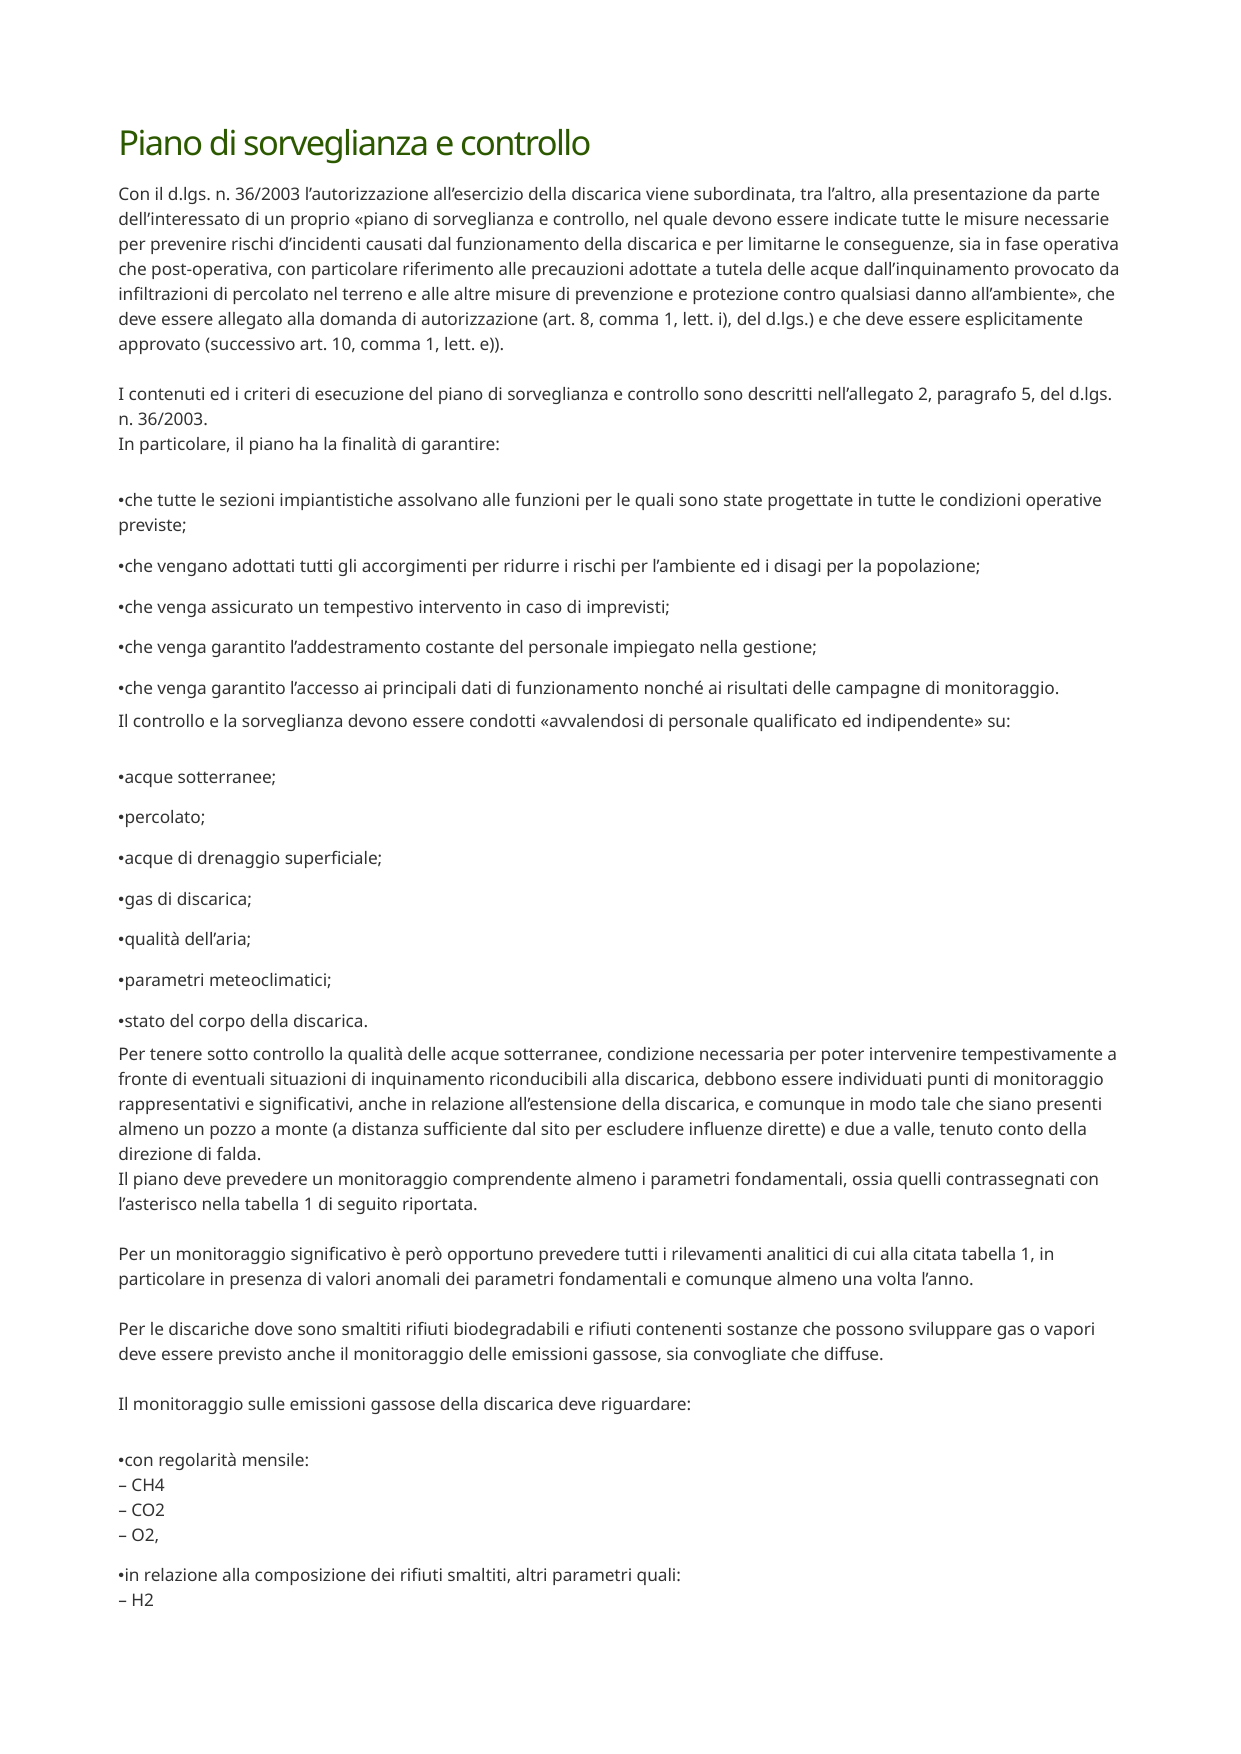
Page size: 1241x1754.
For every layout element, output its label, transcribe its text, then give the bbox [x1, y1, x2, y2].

text Il controllo e la sorveglianza devono essere condotti «avvalendosi di personale qualificato ed indipendente» su: [118, 707, 1122, 732]
list in relazione alla composizione dei rifiuti smaltiti, altri parametri quali: – H2 [118, 1562, 1122, 1612]
list gas di discarica; [118, 885, 1122, 910]
list con regolarità mensile: – CH4 – CO2 – O2, [118, 1446, 1122, 1546]
list acque sotterranee; [118, 763, 1122, 788]
text Per tenere sotto controllo la qualità delle acque sotterranee, condizione necessaria per poter intervenire tempestivamente a fronte di eventuali situazioni di inquinamento riconducibili alla discarica, debbono essere individuati punti di monitoraggio rappresentativi e significativi, anche in relazione all’estensione della discarica, e comunque in modo tale che siano presenti almeno un pozzo a monte (a distanza sufficiente dal sito per escludere influenze dirette) e due a valle, tenuto conto della direzione di falda. Il piano deve prevedere un monitoraggio comprendente almeno i parametri fondamentali, ossia quelli contrassegnati con l’asterisco nella tabella 1 di seguito riportata. Per un monitoraggio significativo è però opportuno prevedere tutti i rilevamenti analitici di cui alla citata tabella 1, in particolare in presenza di valori anomali dei parametri fondamentali e comunque almeno una volta l’anno. Per le discariche dove sono smaltiti rifiuti biodegradabili e rifiuti contenenti sostanze che possono sviluppare gas o vapori deve essere previsto anche il monitoraggio delle emissioni gassose, sia convogliate che diffuse. Il monitoraggio sulle emissioni gassose della discarica deve riguardare: [118, 1040, 1122, 1415]
list qualità dell’aria; [118, 926, 1122, 951]
list stato del corpo della discarica. [118, 1007, 1122, 1032]
list che venga garantito l’accesso ai principali dati di funzionamento nonché ai risultati delle campagne di monitoraggio. [118, 674, 1122, 699]
list parametri meteoclimatici; [118, 967, 1122, 992]
list acque di drenaggio superficiale; [118, 845, 1122, 870]
text Con il d.lgs. n. 36/2003 l’autorizzazione all’esercizio della discarica viene subordinata, tra l’altro, alla presentazione da parte dell’interessato di un proprio «piano di sorveglianza e controllo, nel quale devono essere indicate tutte le misure necessarie per prevenire rischi d’incidenti causati dal funzionamento della discarica e per limitarne le conseguenze, sia in fase operativa che post-operativa, con particolare riferimento alle precauzioni adottate a tutela delle acque dall’inquinamento provocato da infiltrazioni di percolato nel terreno e alle altre misure di prevenzione e protezione contro qualsiasi danno all’ambiente», che deve essere allegato alla domanda di autorizzazione (art. 8, comma 1, lett. i), del d.lgs.) e che deve essere esplicitamente approvato (successivo art. 10, comma 1, lett. e)). I contenuti ed i criteri di esecuzione del piano di sorveglianza e controllo sono descritti nell’allegato 2, paragrafo 5, del d.lgs. n. 36/2003. In particolare, il piano ha la finalità di garantire: [118, 181, 1122, 456]
list che venga garantito l’addestramento costante del personale impiegato nella gestione; [118, 634, 1122, 659]
list percolato; [118, 804, 1122, 829]
list che venga assicurato un tempestivo intervento in caso di imprevisti; [118, 593, 1122, 618]
subtitle Piano di sorveglianza e controllo [118, 118, 1122, 165]
list che vengano adottati tutti gli accorgimenti per ridurre i rischi per l’ambiente ed i disagi per la popolazione; [118, 552, 1122, 577]
list che tutte le sezioni impiantistiche assolvano alle funzioni per le quali sono state progettate in tutte le condizioni operative previste; [118, 487, 1122, 537]
